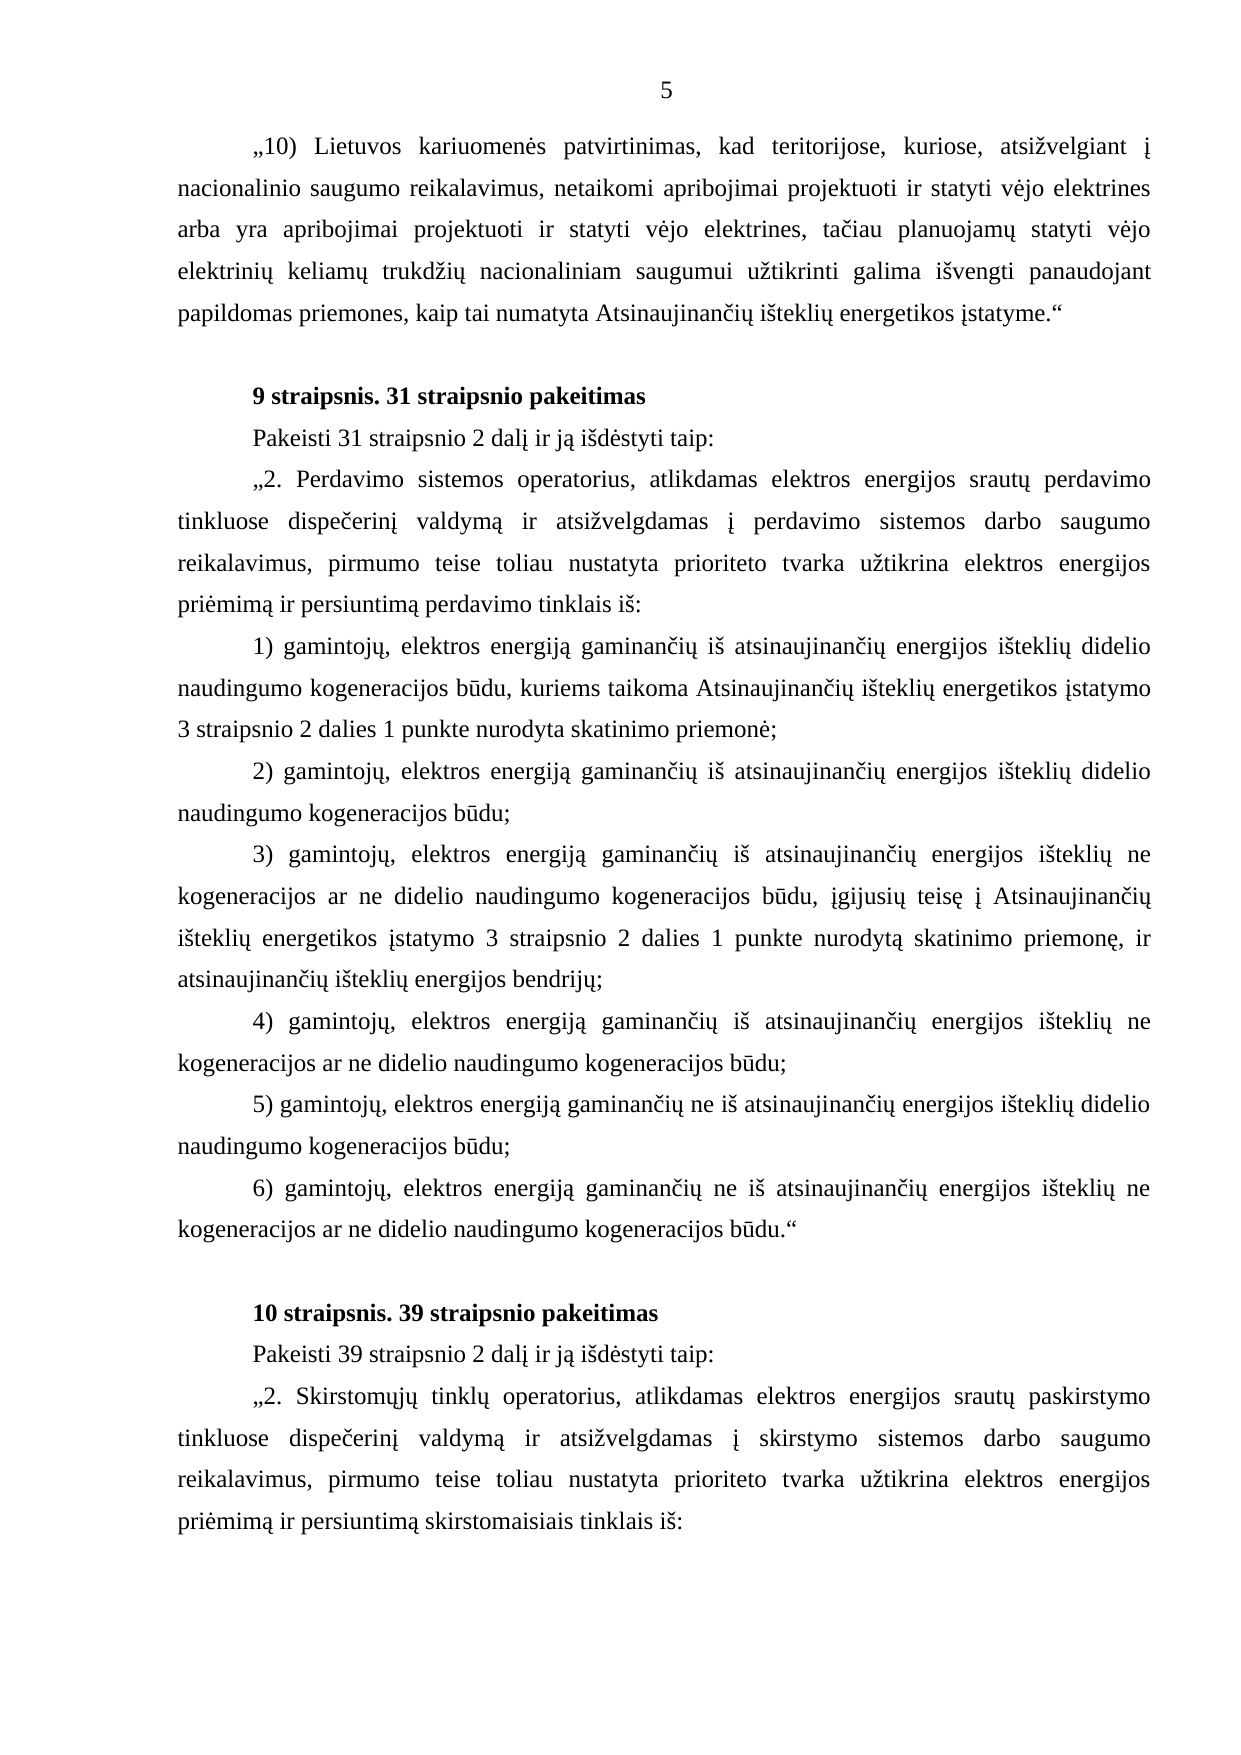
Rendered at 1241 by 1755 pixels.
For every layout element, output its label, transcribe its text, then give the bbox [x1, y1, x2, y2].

text 5) gamintojų, elektros energiją gaminančių ne iš atsinaujinančių energijos išteklių didelio naudingumo kogeneracijos būdu; [177, 1076, 1152, 1160]
text „10) Lietuvos kariuomenės patvirtinimas, kad teritorijose, kuriose, atsižvelgiant į nacionalinio saugumo reikalavimus, netaikomi apribojimai projektuoti ir statyti vėjo elektrines arba yra apribojimai projektuoti ir statyti vėjo elektrines, tačiau planuojamų statyti vėjo elektrinių keliamų trukdžių nacionaliniam saugumui užtikrinti galima išvengti panaudojant papildomas priemones, kaip tai numatyta Atsinaujinančių išteklių energetikos įstatyme.“ [177, 118, 1152, 326]
text 2) gamintojų, elektros energiją gaminančių iš atsinaujinančių energijos išteklių didelio naudingumo kogeneracijos būdu; [177, 743, 1152, 826]
text 3) gamintojų, elektros energiją gaminančių iš atsinaujinančių energijos išteklių ne kogeneracijos ar ne didelio naudingumo kogeneracijos būdu, įgijusių teisę į Atsinaujinančių išteklių energetikos įstatymo 3 straipsnio 2 dalies 1 punkte nurodytą skatinimo priemonę, ir atsinaujinančių išteklių energijos bendrijų; [177, 826, 1152, 993]
text „2. Skirstomųjų tinklų operatorius, atlikdamas elektros energijos srautų paskirstymo tinkluose dispečerinį valdymą ir atsižvelgdamas į skirstymo sistemos darbo saugumo reikalavimus, pirmumo teise toliau nustatyta prioriteto tvarka užtikrina elektros energijos priėmimą ir persiuntimą skirstomaisiais tinklais iš: [177, 1368, 1152, 1535]
text „2. Perdavimo sistemos operatorius, atlikdamas elektros energijos srautų perdavimo tinkluose dispečerinį valdymą ir atsižvelgdamas į perdavimo sistemos darbo saugumo reikalavimus, pirmumo teise toliau nustatyta prioriteto tvarka užtikrina elektros energijos priėmimą ir persiuntimą perdavimo tinklais iš: [177, 451, 1152, 618]
text 6) gamintojų, elektros energiją gaminančių ne iš atsinaujinančių energijos išteklių ne kogeneracijos ar ne didelio naudingumo kogeneracijos būdu.“ [177, 1160, 1152, 1243]
text 1) gamintojų, elektros energiją gaminančių iš atsinaujinančių energijos išteklių didelio naudingumo kogeneracijos būdu, kuriems taikoma Atsinaujinančių išteklių energetikos įstatymo 3 straipsnio 2 dalies 1 punkte nurodyta skatinimo priemonė; [177, 618, 1152, 743]
text 4) gamintojų, elektros energiją gaminančių iš atsinaujinančių energijos išteklių ne kogeneracijos ar ne didelio naudingumo kogeneracijos būdu; [177, 993, 1152, 1076]
text Pakeisti 31 straipsnio 2 dalį ir ją išdėstyti taip: [177, 410, 1152, 451]
text Pakeisti 39 straipsnio 2 dalį ir ją išdėstyti taip: [177, 1326, 1152, 1368]
text 10 straipsnis. 39 straipsnio pakeitimas [177, 1285, 1152, 1326]
text 9 straipsnis. 31 straipsnio pakeitimas [177, 368, 1152, 410]
